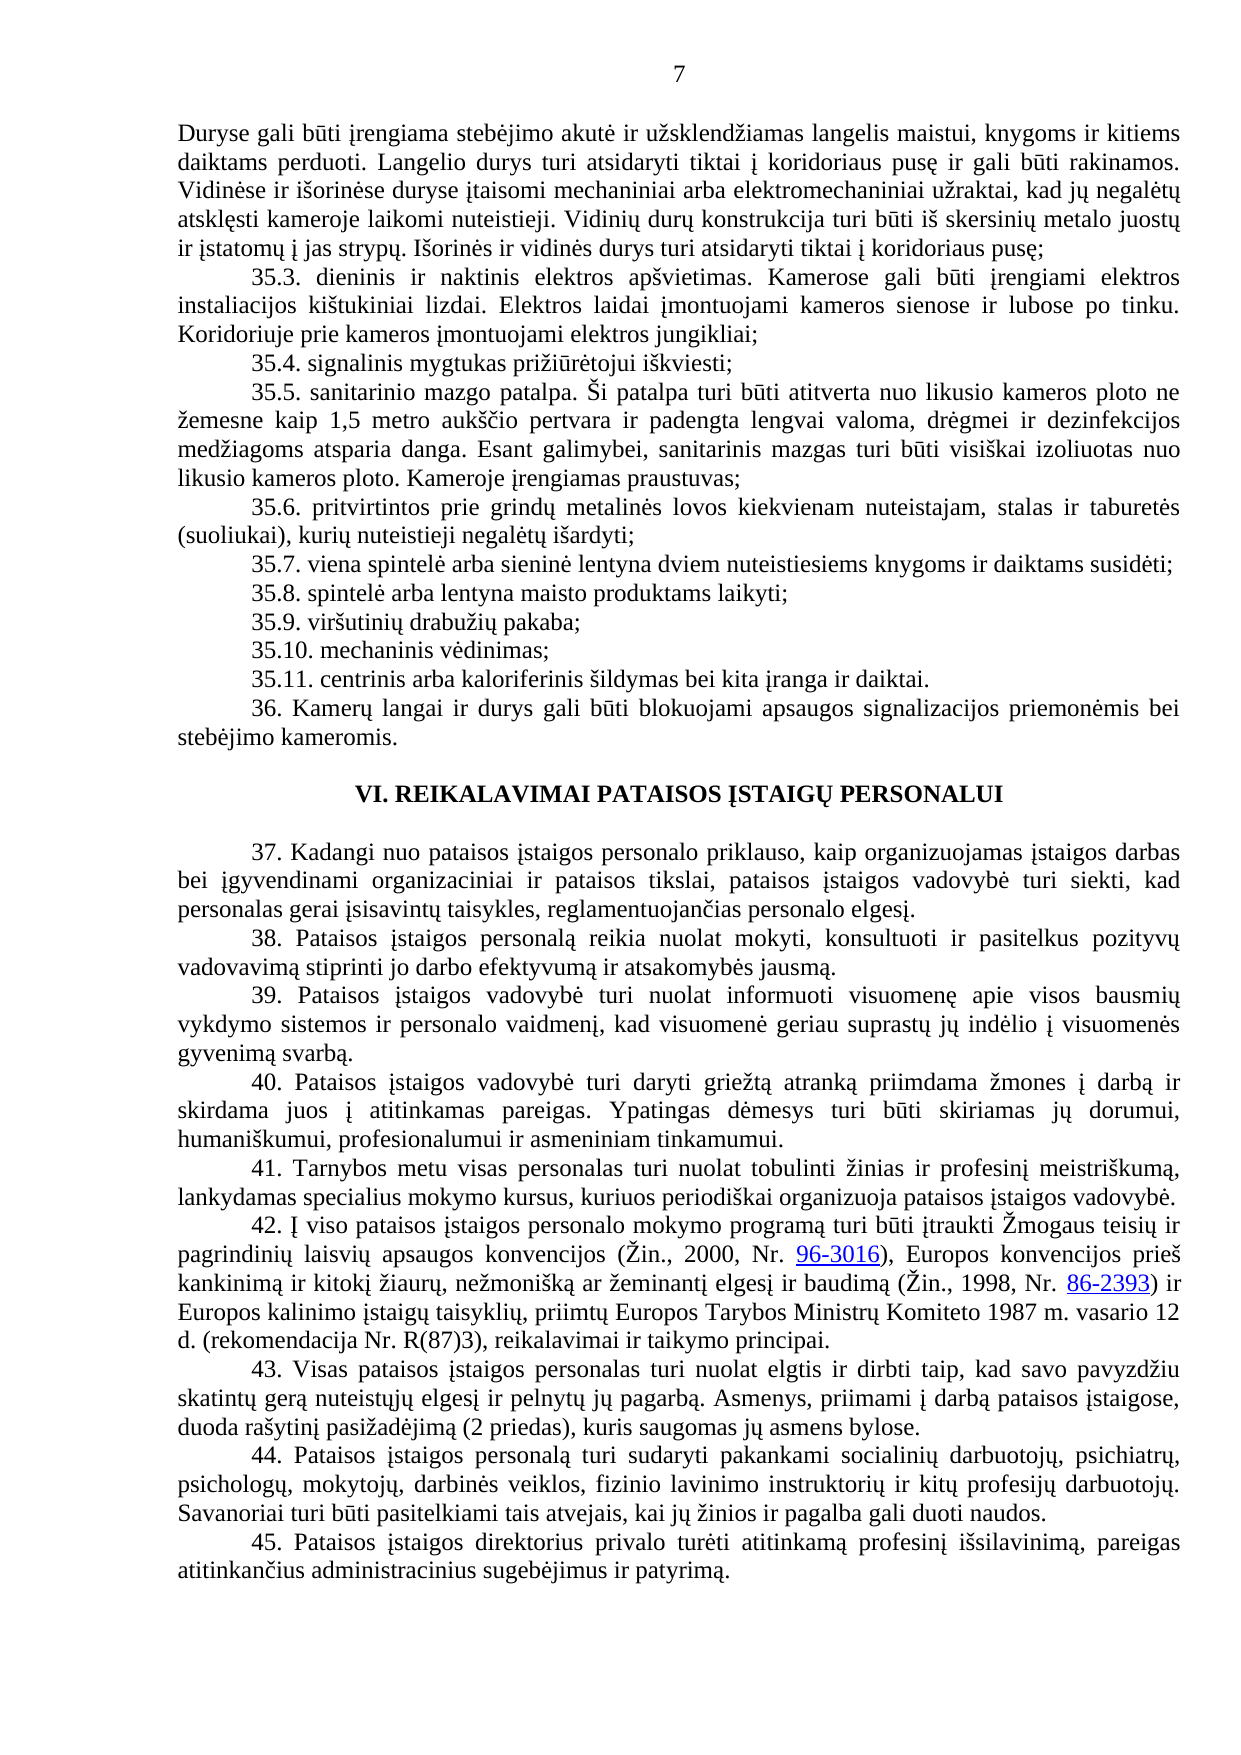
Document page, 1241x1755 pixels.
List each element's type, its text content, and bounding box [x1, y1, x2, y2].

text VI. REIKALAVIMAI PATAISOS ĮSTAIGŲ PERSONALUI [177, 779, 1181, 808]
text 35.3. dieninis ir naktinis elektros apšvietimas. Kamerose gali būti įrengiami elektros instaliacijos kištukiniai lizdai. Elektros laidai įmontuojami kameros sienose ir lubose po tinku. Koridoriuje prie kameros įmontuojami elektros jungikliai; [177, 262, 1181, 348]
text 42. Į viso pataisos įstaigos personalo mokymo programą turi būti įtraukti Žmogaus teisių ir pagrindinių laisvių apsaugos konvencijos (Žin., 2000, Nr. 96-3016), Europos konvencijos prieš kankinimą ir kitokį žiaurų, nežmonišką ar žeminantį elgesį ir baudimą (Žin., 1998, Nr. 86-2393) ir Europos kalinimo įstaigų taisyklių, priimtų Europos Tarybos Ministrų Komiteto 1987 m. vasario 12 d. (rekomendacija Nr. R(87)3), reikalavimai ir taikymo principai. [177, 1211, 1181, 1354]
text 35.6. pritvirtintos prie grindų metalinės lovos kiekvienam nuteistajam, stalas ir taburetės (suoliukai), kurių nuteistieji negalėtų išardyti; [177, 492, 1181, 549]
text 39. Pataisos įstaigos vadovybė turi nuolat informuoti visuomenę apie visos bausmių vykdymo sistemos ir personalo vaidmenį, kad visuomenė geriau suprastų jų indėlio į visuomenės gyvenimą svarbą. [177, 981, 1181, 1067]
text 36. Kamerų langai ir durys gali būti blokuojami apsaugos signalizacijos priemonėmis bei stebėjimo kameromis. [177, 693, 1181, 751]
text 35.10. mechaninis vėdinimas; [177, 636, 1181, 664]
text 35.5. sanitarinio mazgo patalpa. Ši patalpa turi būti atitverta nuo likusio kameros ploto ne žemesne kaip 1,5 metro aukščio pertvara ir padengta lengvai valoma, drėgmei ir dezinfekcijos medžiagoms atsparia danga. Esant galimybei, sanitarinis mazgas turi būti visiškai izoliuotas nuo likusio kameros ploto. Kameroje įrengiamas praustuvas; [177, 377, 1181, 492]
text 35.7. viena spintelė arba sieninė lentyna dviem nuteistiesiems knygoms ir daiktams susidėti; [177, 549, 1181, 578]
text 35.8. spintelė arba lentyna maisto produktams laikyti; [177, 578, 1181, 607]
text 35.9. viršutinių drabužių pakaba; [177, 607, 1181, 636]
text 35.11. centrinis arba kaloriferinis šildymas bei kita įranga ir daiktai. [177, 664, 1181, 693]
text 35.4. signalinis mygtukas prižiūrėtojui iškviesti; [177, 348, 1181, 377]
text 38. Pataisos įstaigos personalą reikia nuolat mokyti, konsultuoti ir pasitelkus pozityvų vadovavimą stiprinti jo darbo efektyvumą ir atsakomybės jausmą. [177, 923, 1181, 981]
text 41. Tarnybos metu visas personalas turi nuolat tobulinti žinias ir profesinį meistriškumą, lankydamas specialius mokymo kursus, kuriuos periodiškai organizuoja pataisos įstaigos vadovybė. [177, 1153, 1181, 1211]
text 40. Pataisos įstaigos vadovybė turi daryti griežtą atranką priimdama žmones į darbą ir skirdama juos į atitinkamas pareigas. Ypatingas dėmesys turi būti skiriamas jų dorumui, humaniškumui, profesionalumui ir asmeniniam tinkamumui. [177, 1067, 1181, 1153]
text 44. Pataisos įstaigos personalą turi sudaryti pakankami socialinių darbuotojų, psichiatrų, psichologų, mokytojų, darbinės veiklos, fizinio lavinimo instruktorių ir kitų profesijų darbuotojų. Savanoriai turi būti pasitelkiami tais atvejais, kai jų žinios ir pagalba gali duoti naudos. [177, 1441, 1181, 1527]
text 45. Pataisos įstaigos direktorius privalo turėti atitinkamą profesinį išsilavinimą, pareigas atitinkančius administracinius sugebėjimus ir patyrimą. [177, 1527, 1181, 1584]
text 37. Kadangi nuo pataisos įstaigos personalo priklauso, kaip organizuojamas įstaigos darbas bei įgyvendinami organizaciniai ir pataisos tikslai, pataisos įstaigos vadovybė turi siekti, kad personalas gerai įsisavintų taisykles, reglamentuojančias personalo elgesį. [177, 837, 1181, 923]
text 43. Visas pataisos įstaigos personalas turi nuolat elgtis ir dirbti taip, kad savo pavyzdžiu skatintų gerą nuteistųjų elgesį ir pelnytų jų pagarbą. Asmenys, priimami į darbą pataisos įstaigose, duoda rašytinį pasižadėjimą (2 priedas), kuris saugomas jų asmens bylose. [177, 1354, 1181, 1441]
text Duryse gali būti įrengiama stebėjimo akutė ir užsklendžiamas langelis maistui, knygoms ir kitiems daiktams perduoti. Langelio durys turi atsidaryti tiktai į koridoriaus pusę ir gali būti rakinamos. Vidinėse ir išorinėse duryse įtaisomi mechaniniai arba elektromechaniniai užraktai, kad jų negalėtų atsklęsti kameroje laikomi nuteistieji. Vidinių durų konstrukcija turi būti iš skersinių metalo juostų ir įstatomų į jas strypų. Išorinės ir vidinės durys turi atsidaryti tiktai į koridoriaus pusę; [177, 118, 1181, 262]
